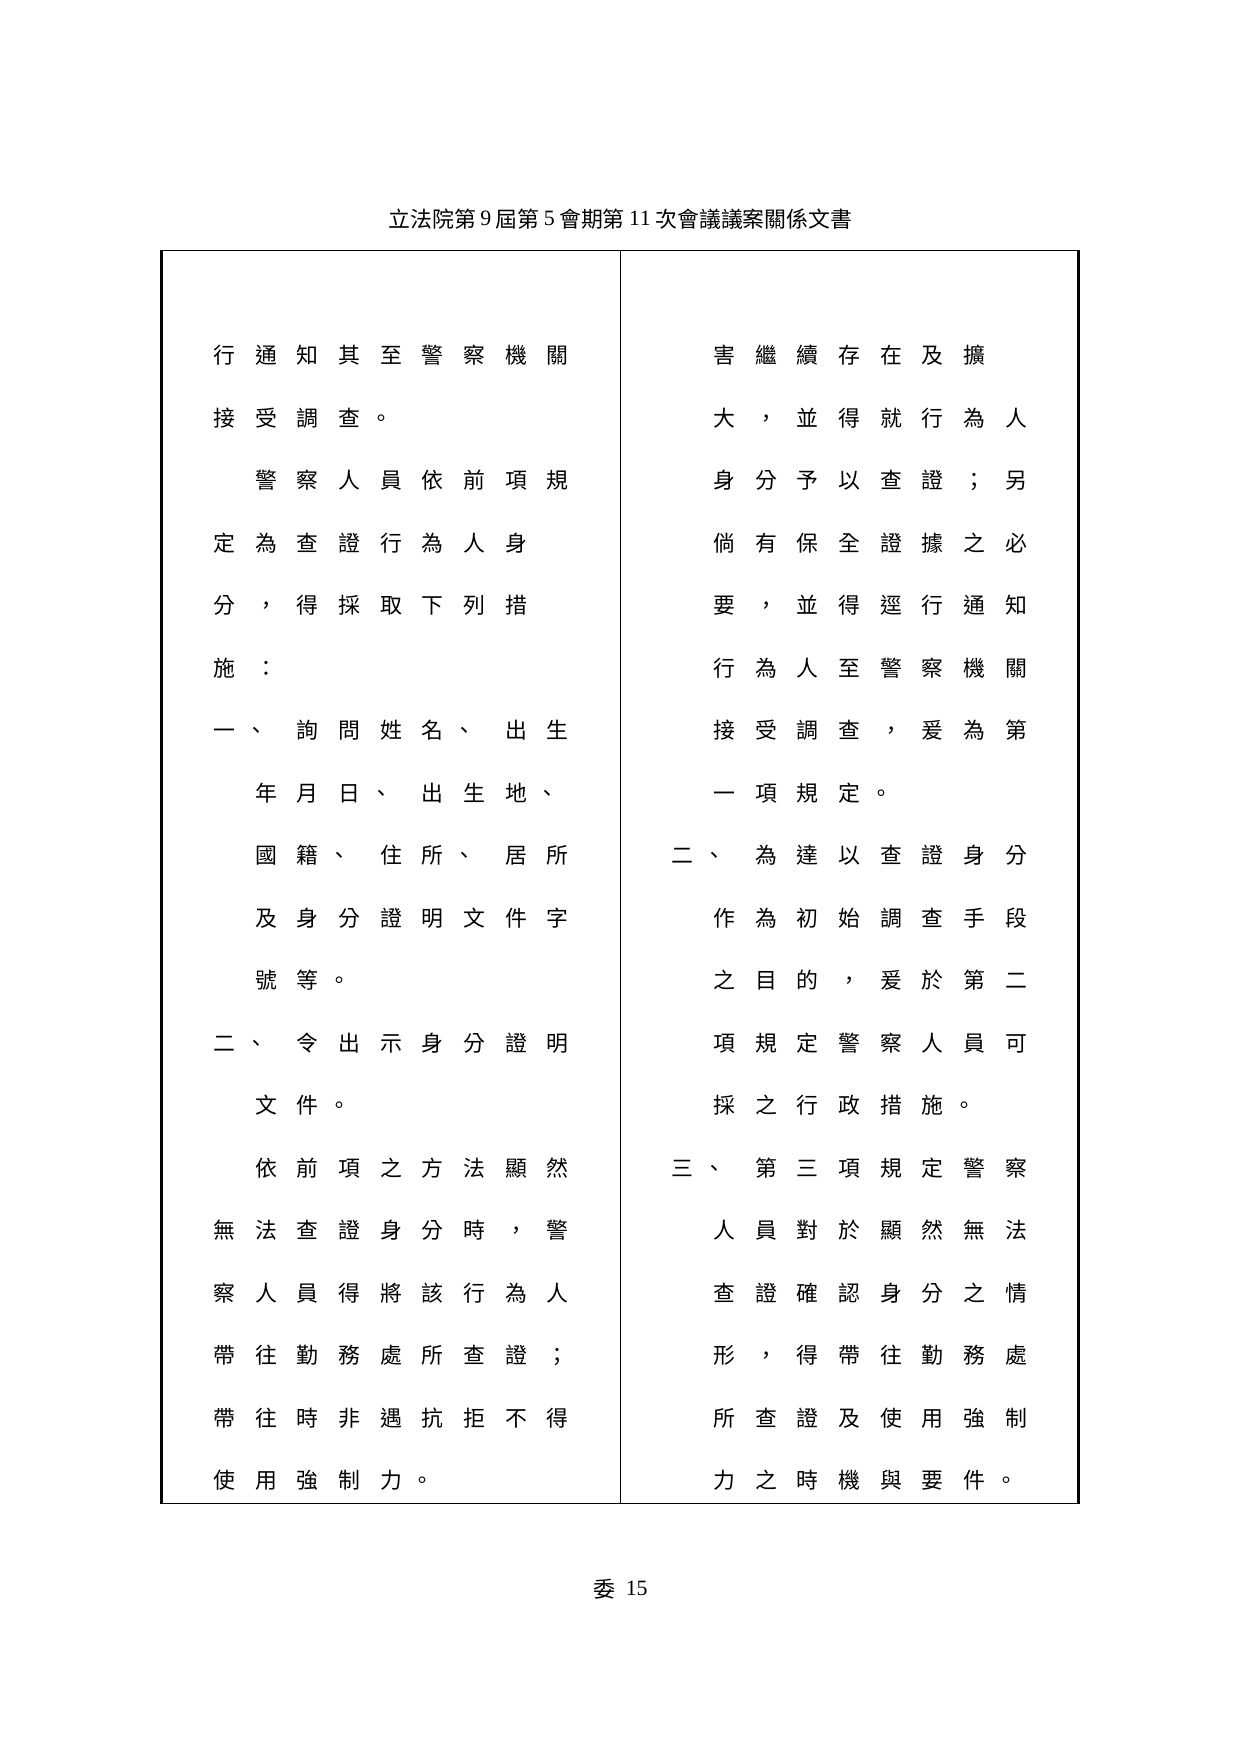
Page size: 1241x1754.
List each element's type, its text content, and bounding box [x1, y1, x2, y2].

table_cell 害繼續存在及擴大，並得就行為人身分予以查證；另倘有保全證據之必要，並得逕行通知行為人至警察機關接受調查，爰為第一項規定。 二、為達以查證身分作為初始調查手段之目的，爰於第二項規定警察人員可採之行政措施。 三、第三項規定警察人員對於顯然無法查證確認身分之情形，得帶往勤務處所查證及使用強制力之時機與要件。 [621, 251, 1077, 1503]
table_cell 行通知其至警察機關接受調查。 警察人員依前項規定為查證行為人身分，得採取下列措施： 一、詢問姓名、出生年月日、出生地、國籍、住所、居所及身分證明文件字號等。 二、令出示身分證明文件。 依前項之方法顯然無法查證身分時，警察人員得將該行為人帶往勤務處所查證；帶往時非遇抗拒不得使用強制力。 [163, 251, 620, 1503]
